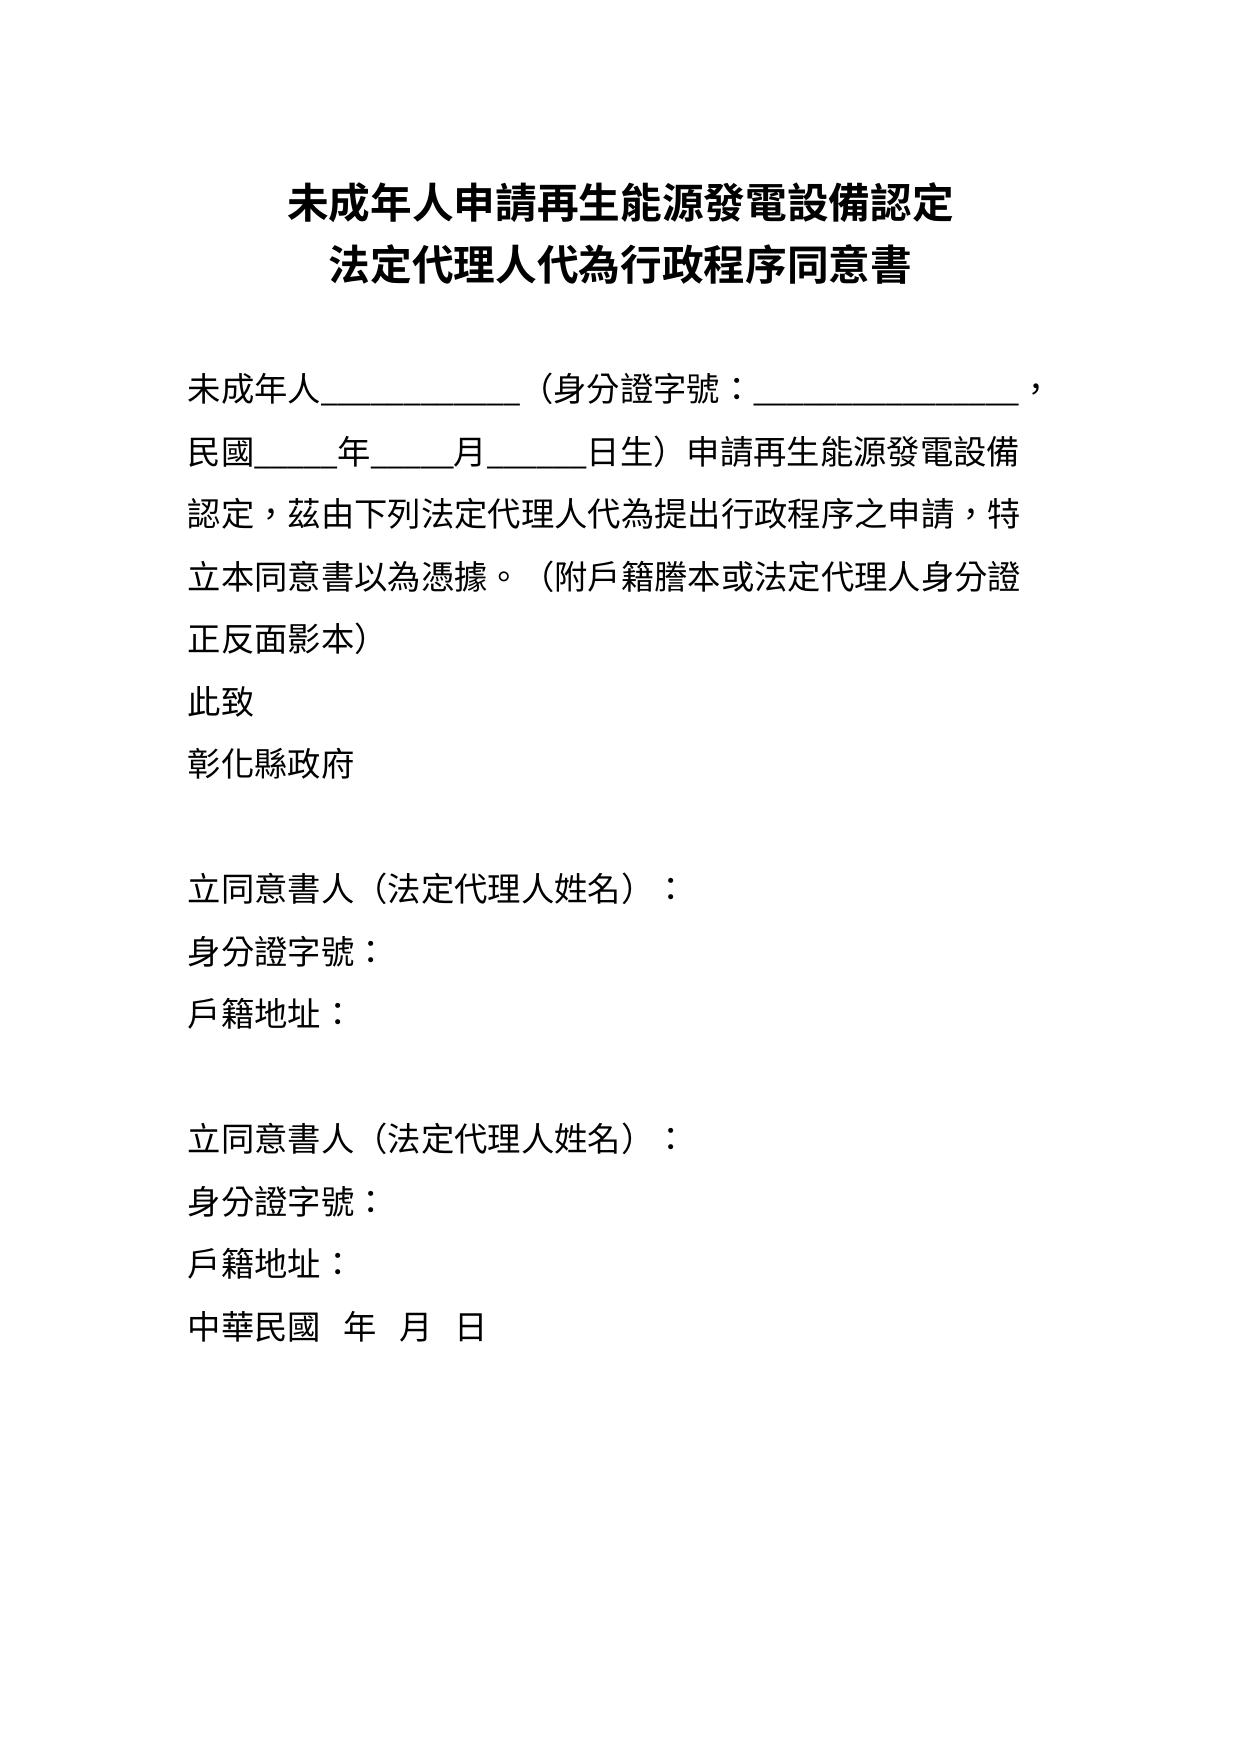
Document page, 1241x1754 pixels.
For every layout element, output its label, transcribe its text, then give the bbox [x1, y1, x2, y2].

text 身分證字號： [187, 1158, 1053, 1221]
text 身分證字號： [187, 908, 1053, 971]
text 未成年人____________（身分證字號：________________，民國_____年_____月______日生）申請再生能源發電設備認定，茲由下列法定代理人代為提出行政程序之申請，特立本同意書以為憑據。（附戶籍謄本或法定代理人身分證正反面影本） [187, 346, 1053, 658]
text 立同意書人（法定代理人姓名）： [187, 1096, 1053, 1158]
text 中華民國 年 月 日 [187, 1283, 1053, 1346]
text 此致 [187, 658, 1053, 721]
text 未成年人申請再生能源發電設備認定 [187, 158, 1053, 221]
text 戶籍地址： [187, 971, 1053, 1033]
text 彰化縣政府 [187, 721, 1053, 783]
text 立同意書人（法定代理人姓名）： [187, 846, 1053, 908]
text 法定代理人代為行政程序同意書 [187, 221, 1053, 283]
text 戶籍地址： [187, 1221, 1053, 1283]
